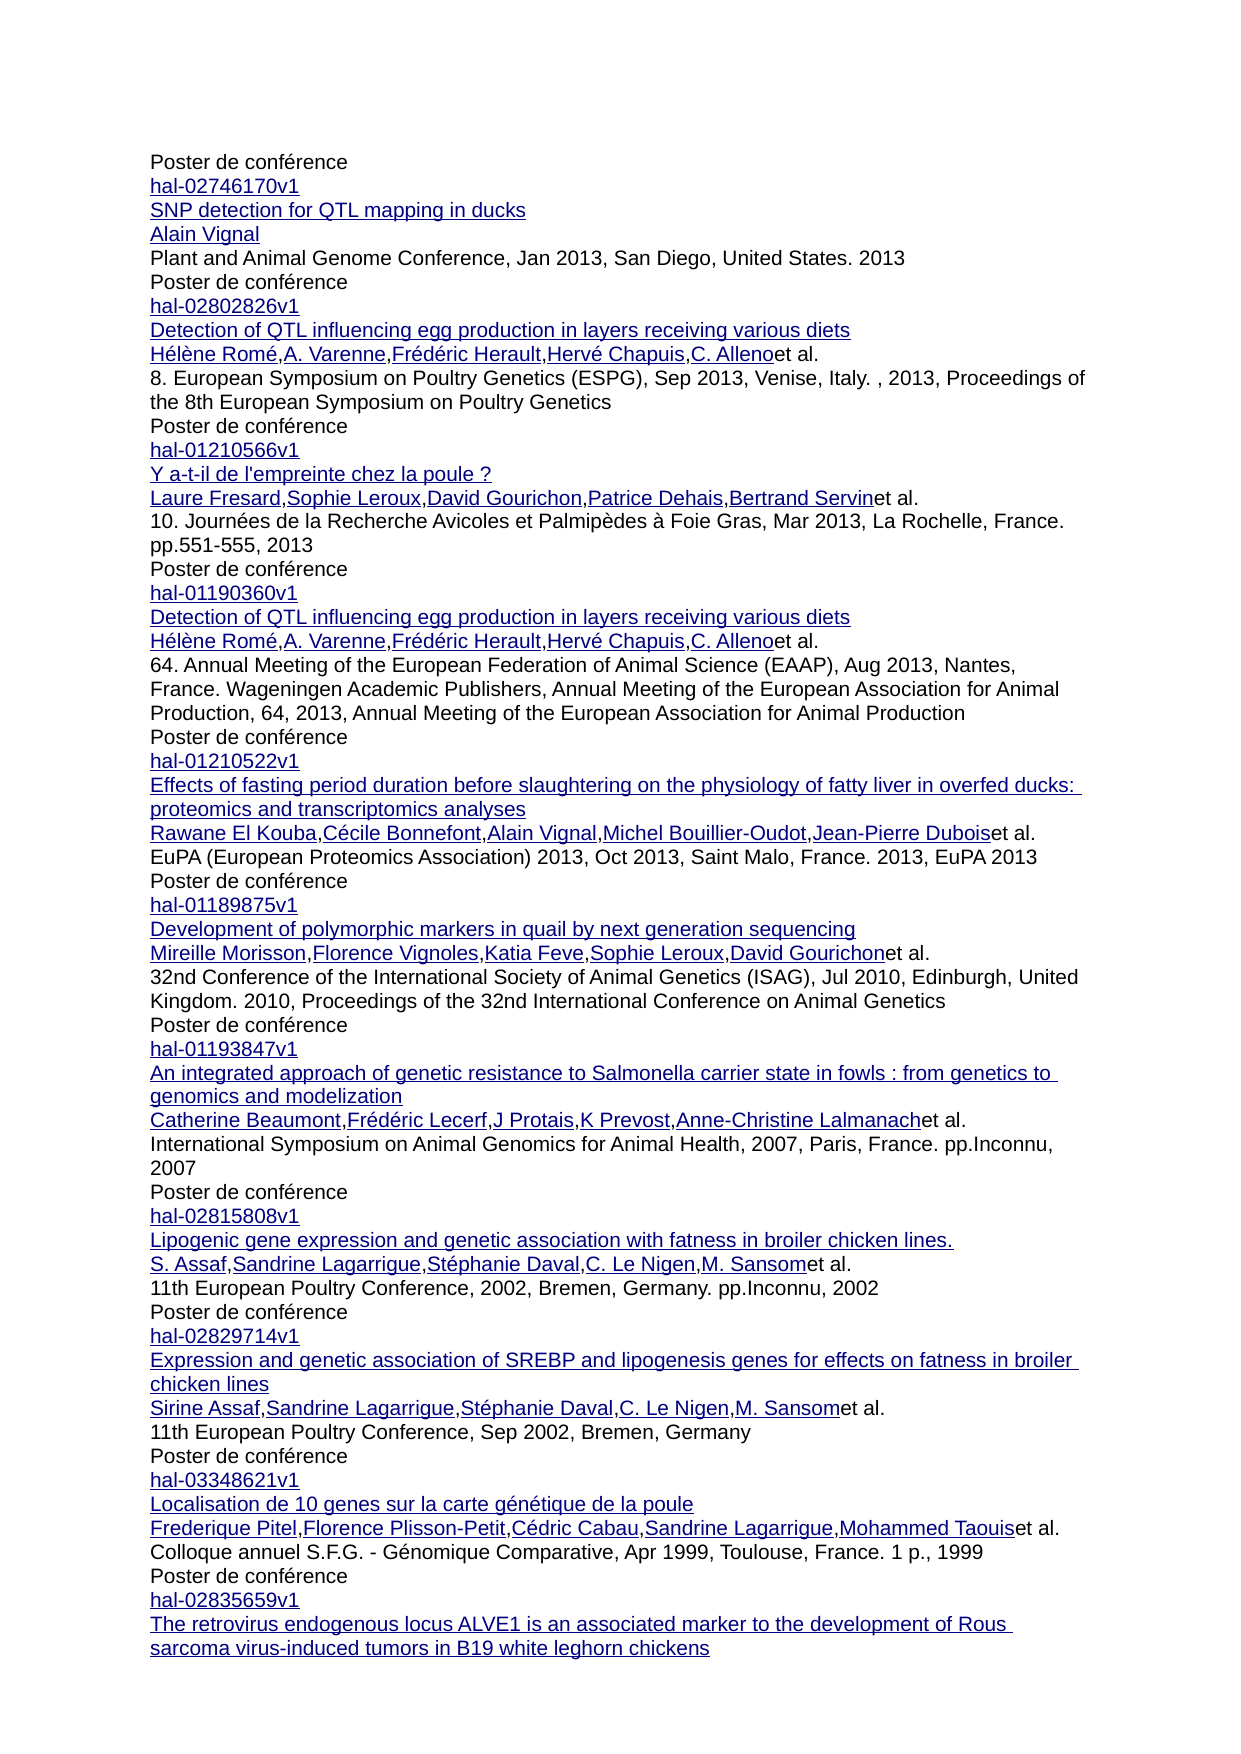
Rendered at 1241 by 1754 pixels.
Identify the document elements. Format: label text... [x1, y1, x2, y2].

table_cell Poster de conférence hal-02746170v1 [150, 150, 1090, 198]
table_cell Y a-t-il de l'empreinte chez la poule ? Laure Fresard,Sophie Leroux,David Gourichon,Patrice Dehais,Bertrand Servinet al. 10. Journées de la Recherche Avicoles et Palmipèdes à Foie Gras, Mar 2013, La Rochelle, France. pp.551-555, 2013 Poster de conférence hal-01190360v1 [150, 461, 1090, 605]
table_cell SNP detection for QTL mapping in ducks Alain Vignal Plant and Animal Genome Conference, Jan 2013, San Diego, United States. 2013 Poster de conférence hal-02802826v1 [150, 198, 1090, 318]
table_cell Development of polymorphic markers in quail by next generation sequencing Mireille Morisson,Florence Vignoles,Katia Feve,Sophie Leroux,David Gourichonet al. 32nd Conference of the International Society of Animal Genetics (ISAG), Jul 2010, Edinburgh, United Kingdom. 2010, Proceedings of the 32nd International Conference on Animal Genetics Poster de conférence hal-01193847v1 [150, 917, 1090, 1060]
table_cell Lipogenic gene expression and genetic association with fatness in broiler chicken lines. S. Assaf,Sandrine Lagarrigue,Stéphanie Daval,C. Le Nigen,M. Sansomet al. 11th European Poultry Conference, 2002, Bremen, Germany. pp.Inconnu, 2002 Poster de conférence hal-02829714v1 [150, 1228, 1090, 1348]
table_cell Detection of QTL influencing egg production in layers receiving various diets Hélène Romé,A. Varenne,Frédéric Herault,Hervé Chapuis,C. Allenoet al. 8. European Symposium on Poultry Genetics (ESPG), Sep 2013, Venise, Italy. , 2013, Proceedings of the 8th European Symposium on Poultry Genetics Poster de conférence hal-01210566v1 [150, 318, 1090, 461]
table_cell Effects of fasting period duration before slaughtering on the physiology of fatty liver in overfed ducks: proteomics and transcriptomics analyses Rawane El Kouba,Cécile Bonnefont,Alain Vignal,Michel Bouillier-Oudot,Jean-Pierre Duboiset al. EuPA (European Proteomics Association) 2013, Oct 2013, Saint Malo, France. 2013, EuPA 2013 Poster de conférence hal-01189875v1 [150, 773, 1090, 917]
table_cell Localisation de 10 genes sur la carte génétique de la poule Frederique Pitel,Florence Plisson-Petit,Cédric Cabau,Sandrine Lagarrigue,Mohammed Taouiset al. Colloque annuel S.F.G. - Génomique Comparative, Apr 1999, Toulouse, France. 1 p., 1999 Poster de conférence hal-02835659v1 [150, 1492, 1090, 1611]
table_cell The retrovirus endogenous locus ALVE1 is an associated marker to the development of Rous sarcoma virus-induced tumors in B19 white leghorn chickens [150, 1611, 1090, 1659]
table_cell Detection of QTL influencing egg production in layers receiving various diets Hélène Romé,A. Varenne,Frédéric Herault,Hervé Chapuis,C. Allenoet al. 64. Annual Meeting of the European Federation of Animal Science (EAAP), Aug 2013, Nantes, France. Wageningen Academic Publishers, Annual Meeting of the European Association for Animal Production, 64, 2013, Annual Meeting of the European Association for Animal Production Poster de conférence hal-01210522v1 [150, 605, 1090, 773]
table_cell An integrated approach of genetic resistance to Salmonella carrier state in fowls : from genetics to genomics and modelization Catherine Beaumont,Frédéric Lecerf,J Protais,K Prevost,Anne-Christine Lalmanachet al. International Symposium on Animal Genomics for Animal Health, 2007, Paris, France. pp.Inconnu, 2007 Poster de conférence hal-02815808v1 [150, 1060, 1090, 1228]
table_cell Expression and genetic association of SREBP and lipogenesis genes for effects on fatness in broiler chicken lines Sirine Assaf,Sandrine Lagarrigue,Stéphanie Daval,C. Le Nigen,M. Sansomet al. 11th European Poultry Conference, Sep 2002, Bremen, Germany Poster de conférence hal-03348621v1 [150, 1348, 1090, 1492]
